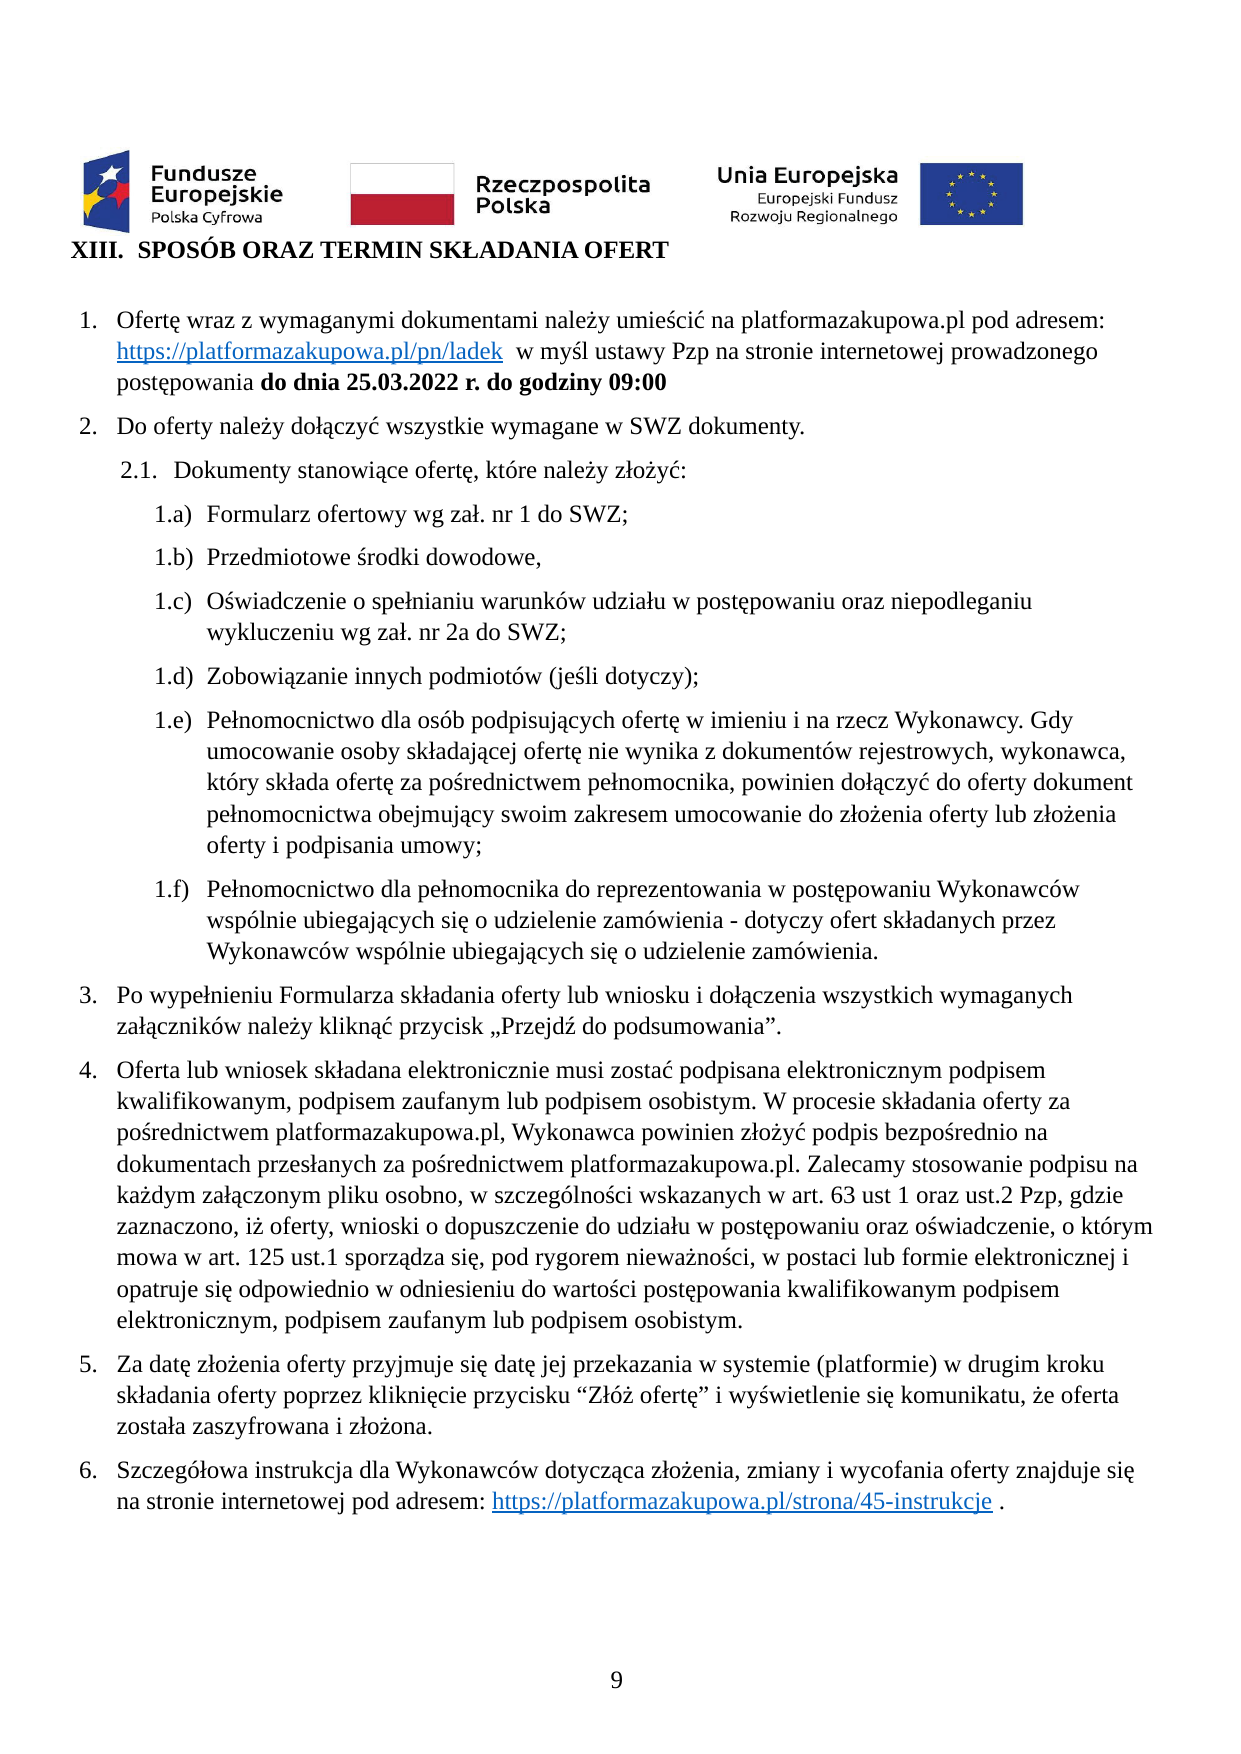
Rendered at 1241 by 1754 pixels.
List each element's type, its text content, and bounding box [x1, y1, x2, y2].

subtitle SPOSÓB ORAZ TERMIN SKŁADANIA OFERT [124, 235, 1184, 264]
list Za datę złożenia oferty przyjmuje się datę jej przekazania w systemie (platformie) w drugim kroku składania oferty poprzez kliknięcie przycisku “Złóż ofertę” i wyświetlenie się komunikatu, że oferta została zaszyfrowana i złożona. [79, 1347, 1154, 1441]
list Formularz ofertowy wg zał. nr 1 do SWZ; [154, 497, 1154, 528]
list Przedmiotowe środki dowodowe, [154, 541, 1154, 572]
list Ofertę wraz z wymaganymi dokumentami należy umieścić na platformazakupowa.pl pod adresem: https://platformazakupowa.pl/pn/ladek w myśl ustawy Pzp na stronie internetowej prowadzonego postępowania do dnia 25.03.2022 r. do godziny 09:00 [79, 303, 1154, 397]
list Zobowiązanie innych podmiotów (jeśli dotyczy); [154, 659, 1154, 691]
list Dokumenty stanowiące ofertę, które należy złożyć: [120, 453, 1154, 484]
list Po wypełnieniu Formularza składania oferty lub wniosku i dołączenia wszystkich wymaganych załączników należy kliknąć przycisk „Przejdź do podsumowania”. [79, 978, 1154, 1041]
list Do oferty należy dołączyć wszystkie wymagane w SWZ dokumenty. [79, 409, 1154, 441]
list Oświadczenie o spełnianiu warunków udziału w postępowaniu oraz niepodleganiu wykluczeniu wg zał. nr 2a do SWZ; [154, 584, 1154, 647]
list Pełnomocnictwo dla pełnomocnika do reprezentowania w postępowaniu Wykonawców wspólnie ubiegających się o udzielenie zamówienia - dotyczy ofert składanych przez Wykonawców wspólnie ubiegających się o udzielenie zamówienia. [154, 872, 1154, 966]
list Oferta lub wniosek składana elektronicznie musi zostać podpisana elektronicznym podpisem kwalifikowanym, podpisem zaufanym lub podpisem osobistym. W procesie składania oferty za pośrednictwem platformazakupowa.pl, Wykonawca powinien złożyć podpis bezpośrednio na dokumentach przesłanych za pośrednictwem platformazakupowa.pl. Zalecamy stosowanie podpisu na każdym załączonym pliku osobno, w szczególności wskazanych w art. 63 ust 1 oraz ust.2 Pzp, gdzie zaznaczono, iż oferty, wnioski o dopuszczenie do udziału w postępowaniu oraz oświadczenie, o którym mowa w art. 125 ust.1 sporządza się, pod rygorem nieważności, w postaci lub formie elektronicznej i opatruje się odpowiednio w odniesieniu do wartości postępowania kwalifikowanym podpisem elektronicznym, podpisem zaufanym lub podpisem osobistym. [79, 1053, 1154, 1334]
list Pełnomocnictwo dla osób podpisujących ofertę w imieniu i na rzecz Wykonawcy. Gdy umocowanie osoby składającej ofertę nie wynika z dokumentów rejestrowych, wykonawca, który składa ofertę za pośrednictwem pełnomocnika, powinien dołączyć do oferty dokument pełnomocnictwa obejmujący swoim zakresem umocowanie do złożenia oferty lub złożenia oferty i podpisania umowy; [154, 703, 1154, 859]
list Szczegółowa instrukcja dla Wykonawców dotycząca złożenia, zmiany i wycofania oferty znajduje się na stronie internetowej pod adresem: https://platformazakupowa.pl/strona/45-instrukcje . [79, 1453, 1154, 1516]
